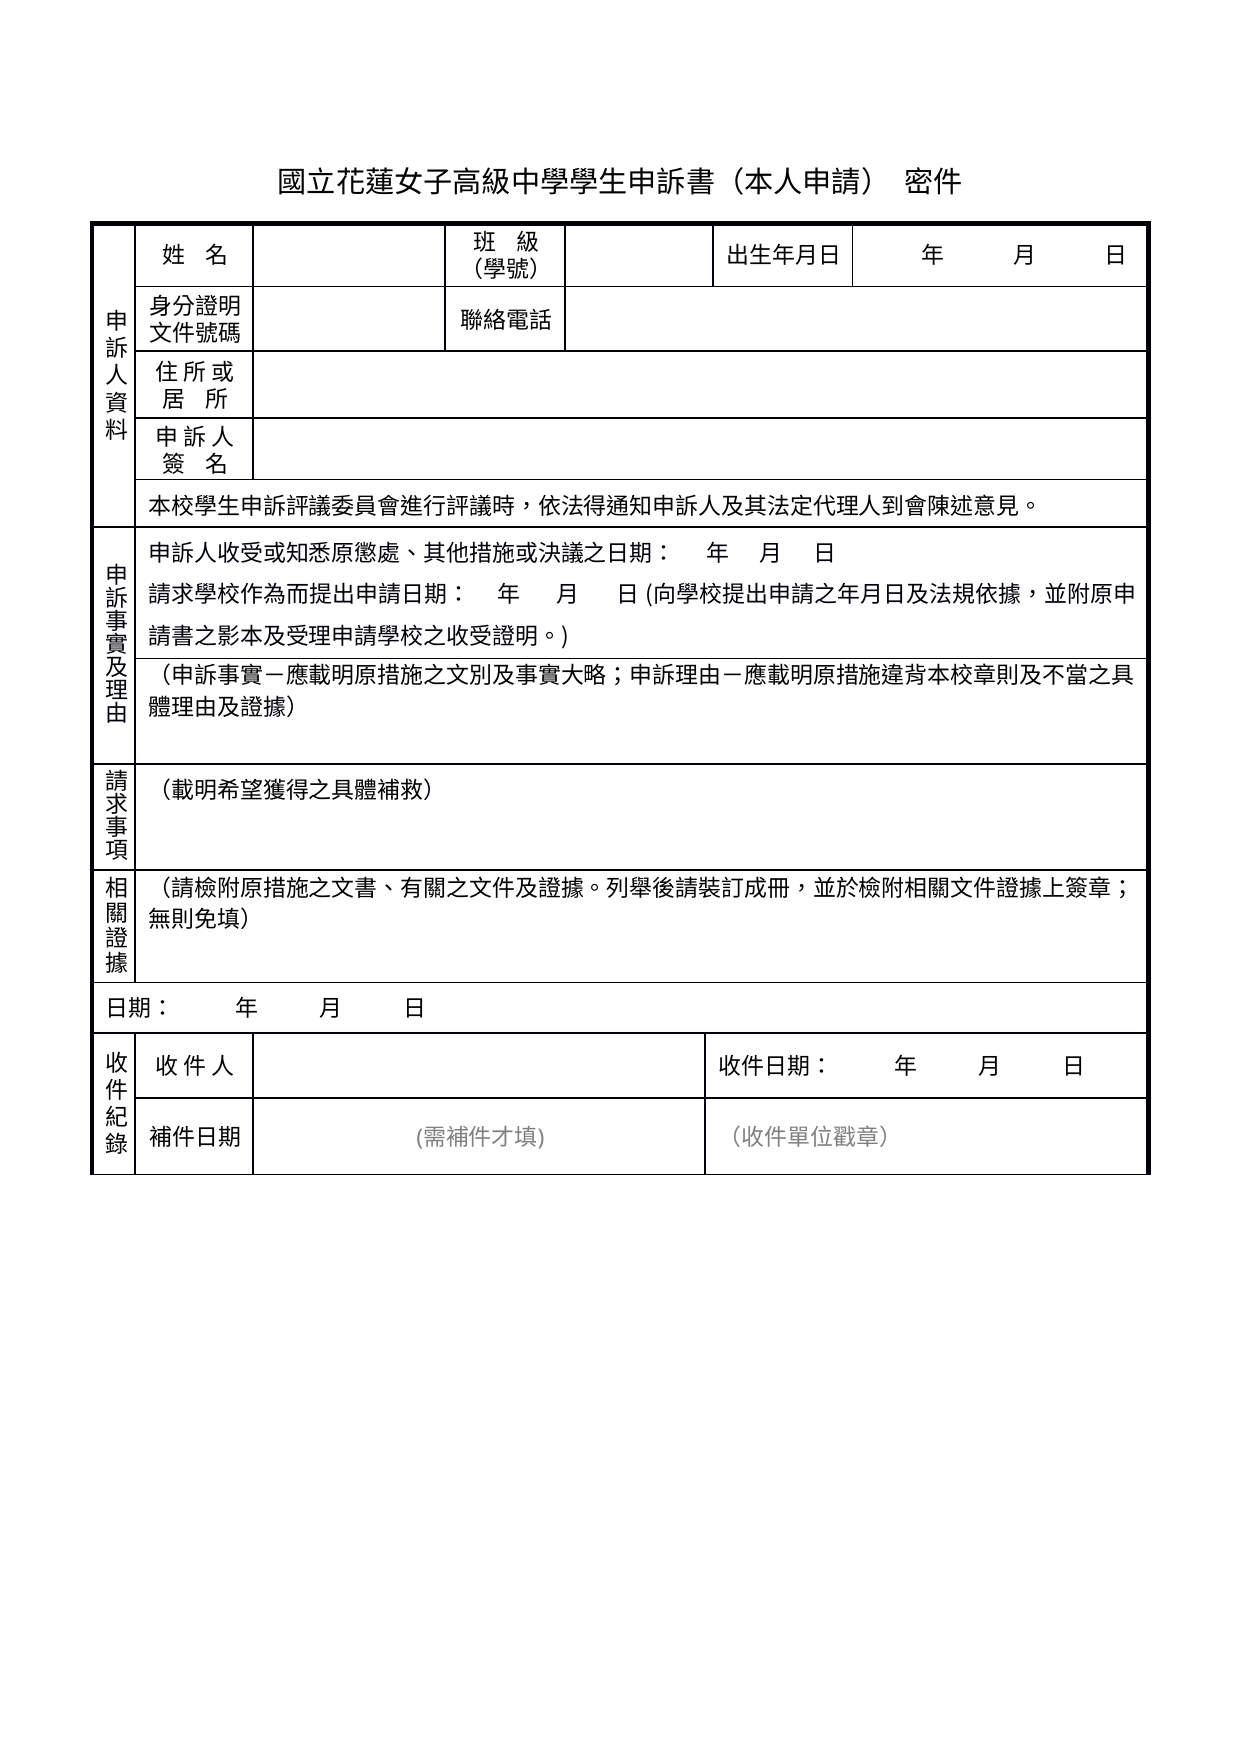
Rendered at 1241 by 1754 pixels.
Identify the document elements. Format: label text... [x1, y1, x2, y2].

table_cell 日期： 年 月 日 [94, 983, 1146, 1032]
table_cell 申訴事實及理由 [94, 528, 134, 763]
table_header 姓 名 [136, 226, 252, 286]
table_header [566, 226, 712, 286]
table_cell （申訴事實－應載明原措施之文別及事實大略；申訴理由－應載明原措施違背本校章則及不當之具體理由及證據） [136, 659, 1146, 763]
table_cell [254, 1034, 704, 1097]
table_cell 收件日期： 年 月 日 [706, 1034, 1146, 1097]
table_cell [254, 352, 1146, 417]
table_cell 申 訴 人 簽 名 [136, 419, 252, 479]
table_cell 申訴人收受或知悉原懲處、其他措施或決議之日期： 年 月 日 請求學校作為而提出申請日期： 年 月 日 (向學校提出申請之年月日及法規依據，並附原申請書之影本及受理申請學校之收受證明。) [136, 528, 1146, 657]
table_cell （收件單位戳章） [706, 1099, 1146, 1174]
table_header 班 級 （學號） [446, 226, 564, 286]
table_cell 相關證據 [94, 871, 134, 982]
table_cell 住 所 或 居 所 [136, 352, 252, 417]
table_cell 身分證明 文件號碼 [136, 287, 252, 350]
table_header 出生年月日 [714, 226, 852, 286]
table_cell 請求事項 [94, 765, 134, 869]
table_cell 補件日期 [136, 1099, 252, 1174]
table_cell (需補件才填) [254, 1099, 704, 1174]
table_cell 收 件 人 [136, 1034, 252, 1097]
table_cell [254, 419, 1146, 479]
table_cell （請檢附原措施之文書、有關之文件及證據。列舉後請裝訂成冊，並於檢附相關文件證據上簽章；無則免填） [136, 871, 1146, 982]
table_header 年 月 日 [853, 226, 1146, 286]
table_header [254, 226, 444, 286]
table_header 申訴人資料 [94, 226, 134, 526]
table_cell 收件紀錄 [94, 1034, 134, 1174]
table_cell （載明希望獲得之具體補救） [136, 765, 1146, 869]
table_cell [566, 287, 1146, 350]
table_cell 本校學生申訴評議委員會進行評議時，依法得通知申訴人及其法定代理人到會陳述意見。 [136, 480, 1146, 526]
table_cell 聯絡電話 [446, 287, 564, 350]
text 國立花蓮女子高級中學學生申訴書（本人申請） 密件 [187, 158, 1053, 201]
table_cell [254, 287, 444, 350]
